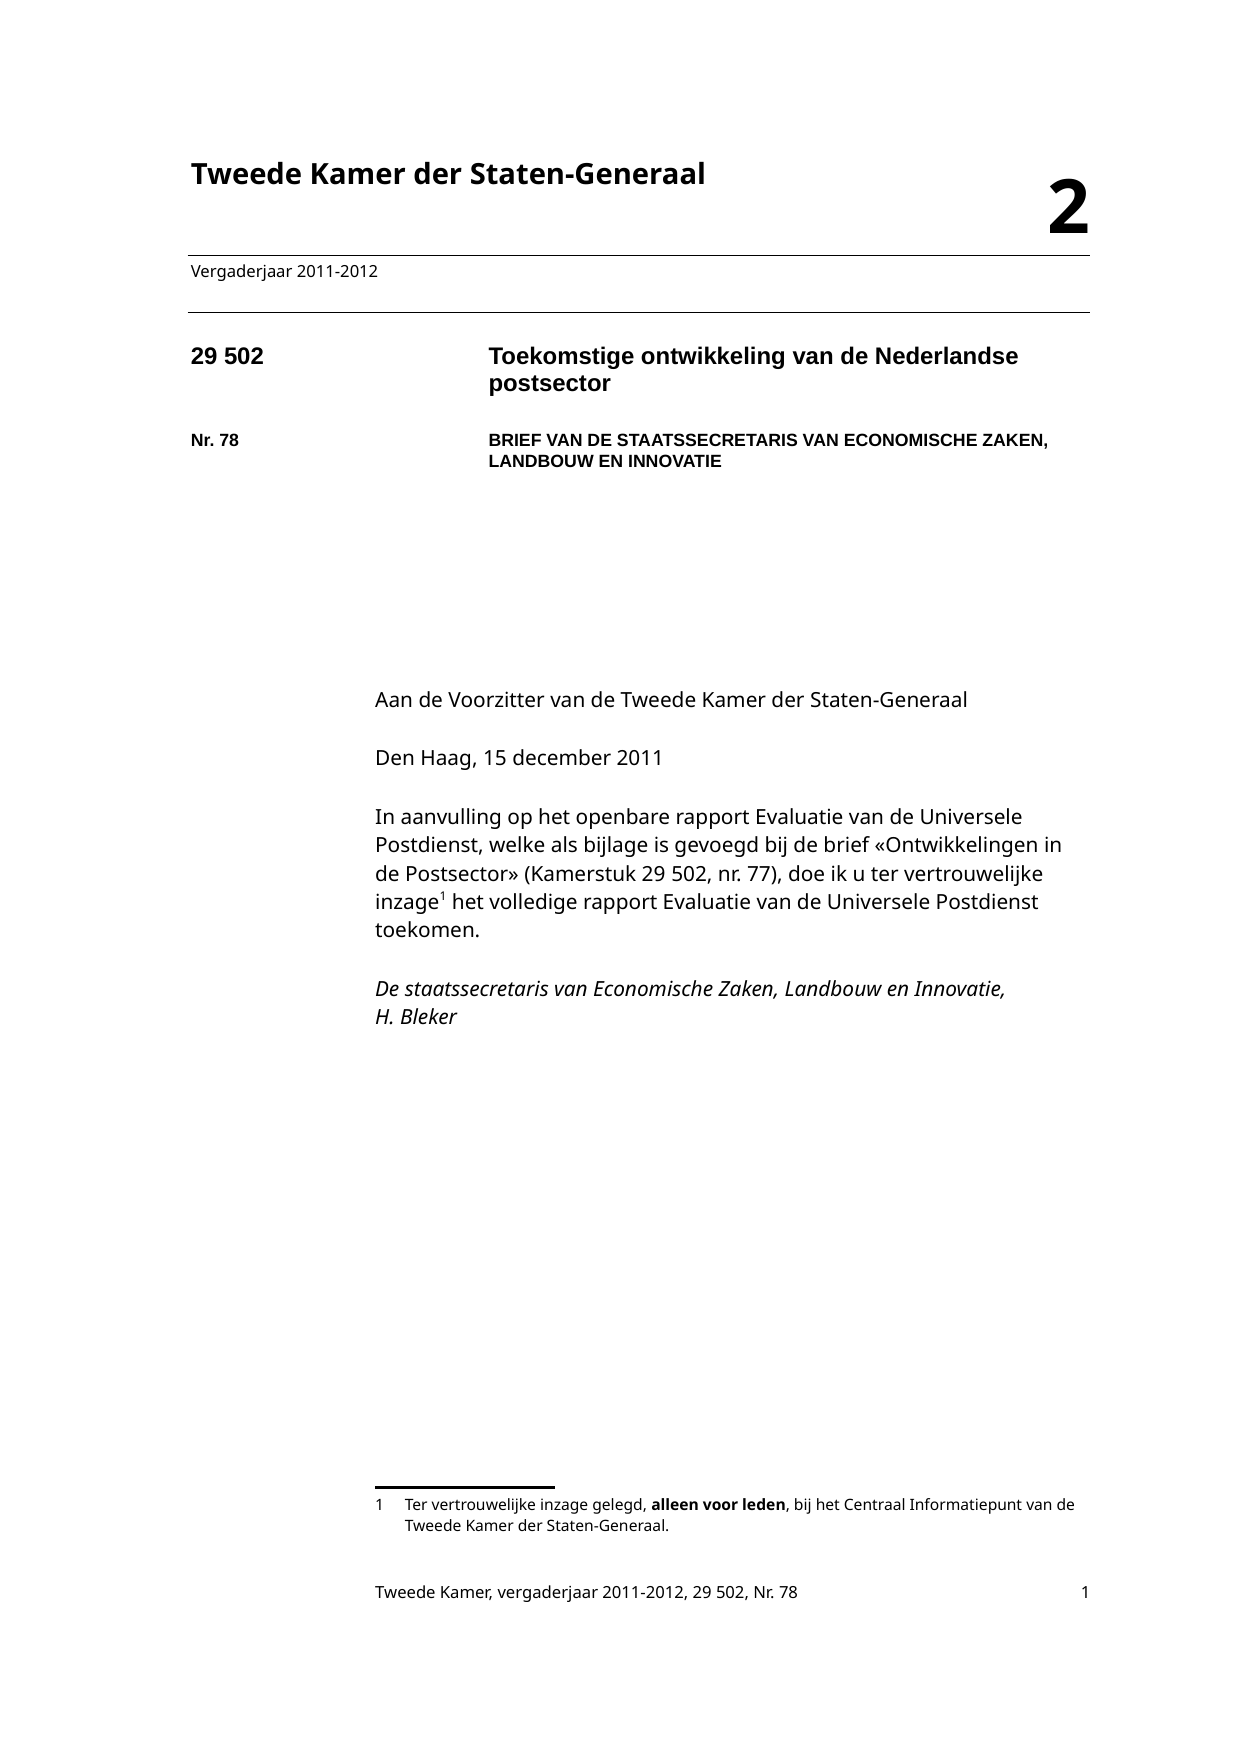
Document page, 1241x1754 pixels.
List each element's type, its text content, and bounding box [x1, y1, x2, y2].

table_cell 29 502 [188, 339, 485, 427]
table_cell [485, 313, 1090, 339]
table_cell Nr. 78 [188, 427, 485, 566]
table_cell [485, 256, 1090, 312]
text Aan de Voorzitter van de Tweede Kamer der Staten-Generaal [375, 685, 1090, 713]
text H. Bleker [375, 1002, 1090, 1031]
table_cell BRIEF VAN DE STAATSSECRETARIS VAN ECONOMISCHE ZAKEN, LANDBOUW EN INNOVATIE [485, 427, 1090, 566]
text Ter vertrouwelijke inzage gelegd, alleen voor leden, bij het Centraal Informatiepunt van de Tweede Kamer der Staten-Generaal. [375, 1479, 1090, 1536]
table_header 2 [910, 150, 1090, 255]
table_cell Vergaderjaar 2011-2012 [188, 256, 485, 312]
table_header Tweede Kamer der Staten-Generaal [188, 150, 909, 255]
text De staatssecretaris van Economische Zaken, Landbouw en Innovatie, [375, 974, 1090, 1002]
table_cell [188, 313, 485, 339]
text Den Haag, 15 december 2011 [375, 743, 1090, 772]
text In aanvulling op het openbare rapport Evaluatie van de Universele Postdienst, welke als bijlage is gevoegd bij de brief «Ontwikkelingen in de Postsector» (Kamerstuk 29 502, nr. 77), doe ik u ter vertrouwelijke inzage het volledige rapport Evaluatie van de Universele Postdienst toekomen. [375, 802, 1090, 944]
table_cell Toekomstige ontwikkeling van de Nederlandse postsector [485, 339, 1090, 427]
